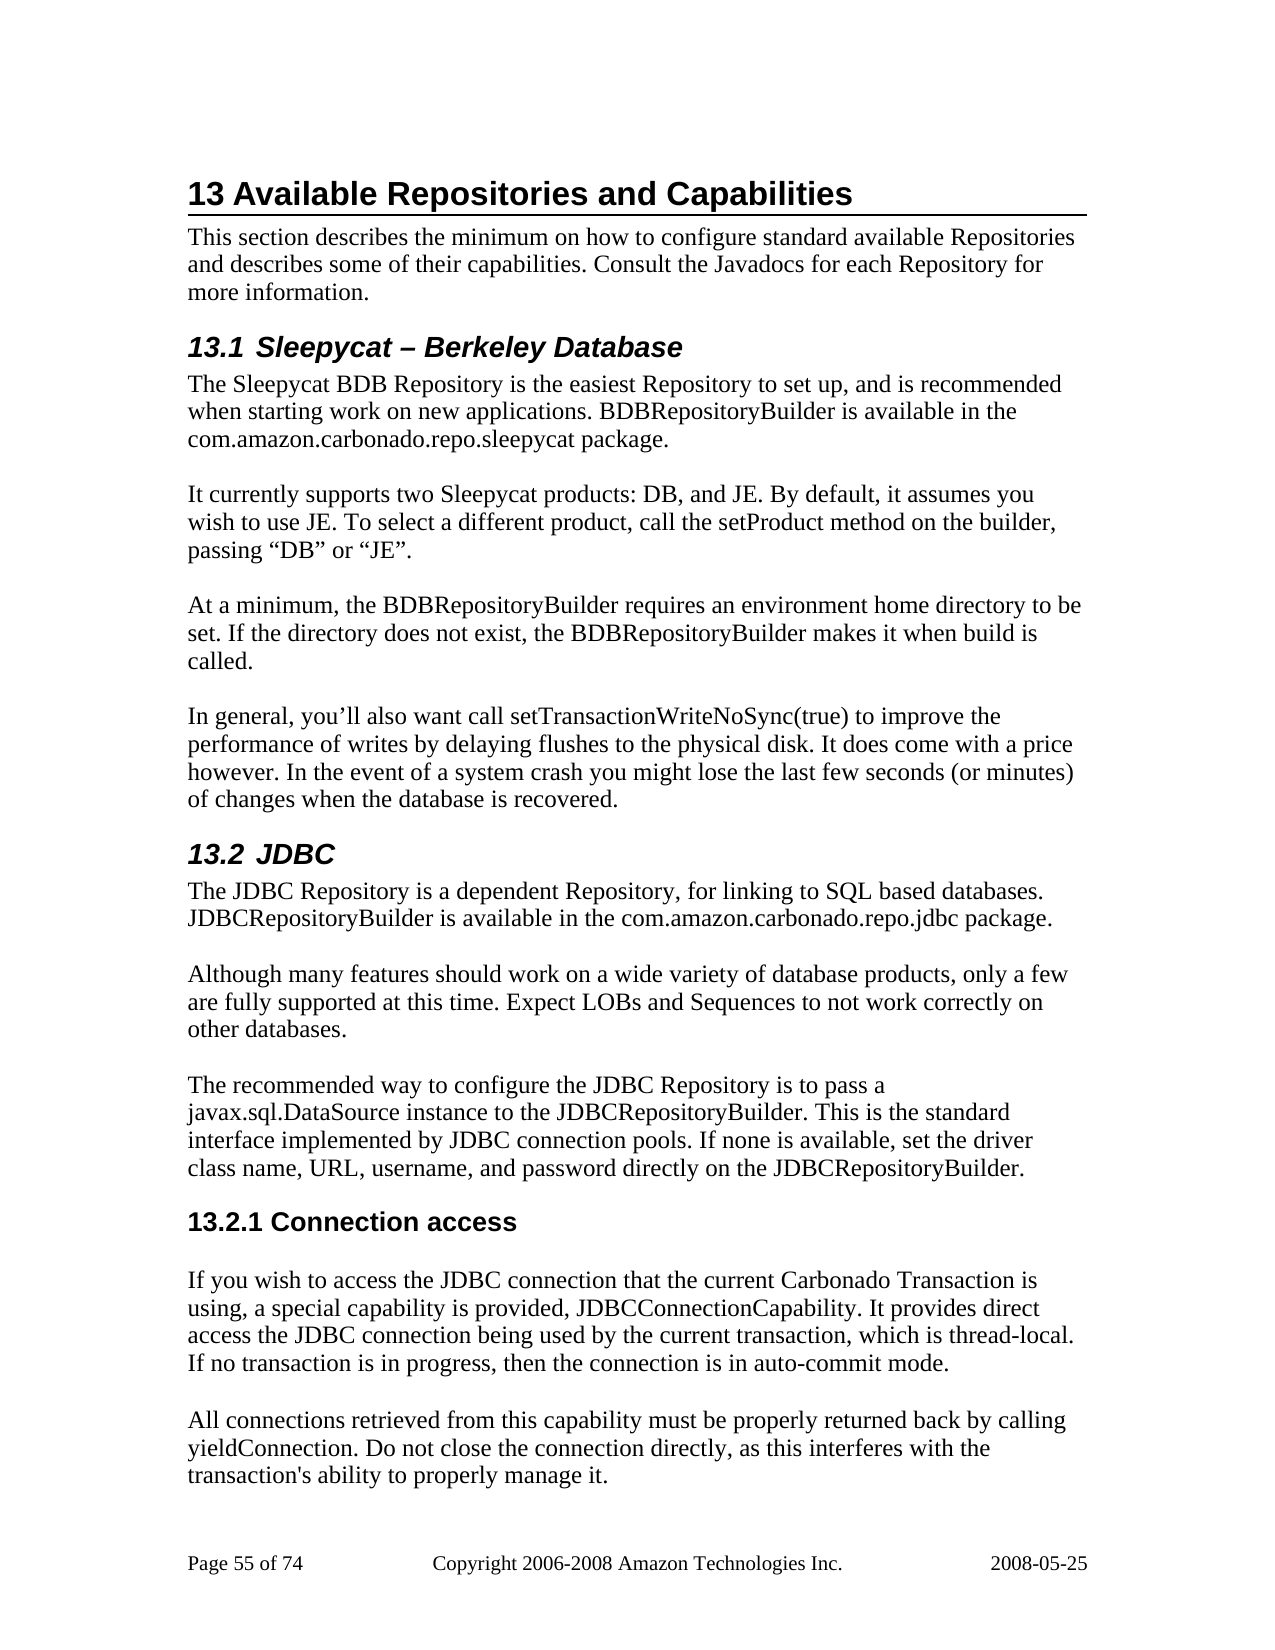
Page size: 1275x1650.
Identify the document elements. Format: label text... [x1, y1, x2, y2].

subtitle Sleepycat – Berkeley Database [187, 331, 1087, 363]
text If you wish to access the JDBC connection that the current Carbonado Transaction is using, a special capability is provided, JDBCConnectionCapability. It provides direct access the JDBC connection being used by the current transaction, which is thread-local. If no transaction is in progress, then the connection is in auto-commit mode. [187, 1266, 1087, 1377]
text All connections retrieved from this capability must be properly returned back by calling yieldConnection. Do not close the connection directly, as this interferes with the transaction's ability to properly manage it. [187, 1406, 1087, 1489]
text The JDBC Repository is a dependent Repository, for linking to SQL based databases. JDBCRepositoryBuilder is available in the com.amazon.carbonado.repo.jdbc package. [187, 877, 1087, 932]
subtitle Connection access [187, 1207, 1087, 1237]
text The recommended way to configure the JDBC Repository is to pass a javax.sql.DataSource instance to the JDBCRepositoryBuilder. This is the standard interface implemented by JDBC connection pools. If none is available, set the driver class name, URL, username, and password directly on the JDBCRepositoryBuilder. [187, 1071, 1087, 1182]
subtitle JDBC [187, 838, 1087, 871]
subtitle Available Repositories and Capabilities [187, 175, 1087, 216]
text At a minimum, the BDBRepositoryBuilder requires an environment home directory to be set. If the directory does not exist, the BDBRepositoryBuilder makes it when build is called. [187, 591, 1087, 674]
text In general, you’ll also want call setTransactionWriteNoSync(true) to improve the performance of writes by delaying flushes to the physical disk. It does come with a price however. In the event of a system crash you might lose the last few seconds (or minutes) of changes when the database is recovered. [187, 702, 1087, 813]
text The Sleepycat BDB Repository is the easiest Repository to set up, and is recommended when starting work on new applications. BDBRepositoryBuilder is available in the com.amazon.carbonado.repo.sleepycat package. [187, 370, 1087, 453]
text It currently supports two Sleepycat products: DB, and JE. By default, it assumes you wish to use JE. To select a different product, call the setProduct method on the builder, passing “DB” or “JE”. [187, 481, 1087, 564]
text This section describes the minimum on how to configure standard available Repositories and describes some of their capabilities. Consult the Javadocs for each Repository for more information. [187, 223, 1087, 306]
text Although many features should work on a wide variety of database products, only a few are fully supported at this time. Expect LOBs and Sequences to not work correctly on other databases. [187, 960, 1087, 1043]
